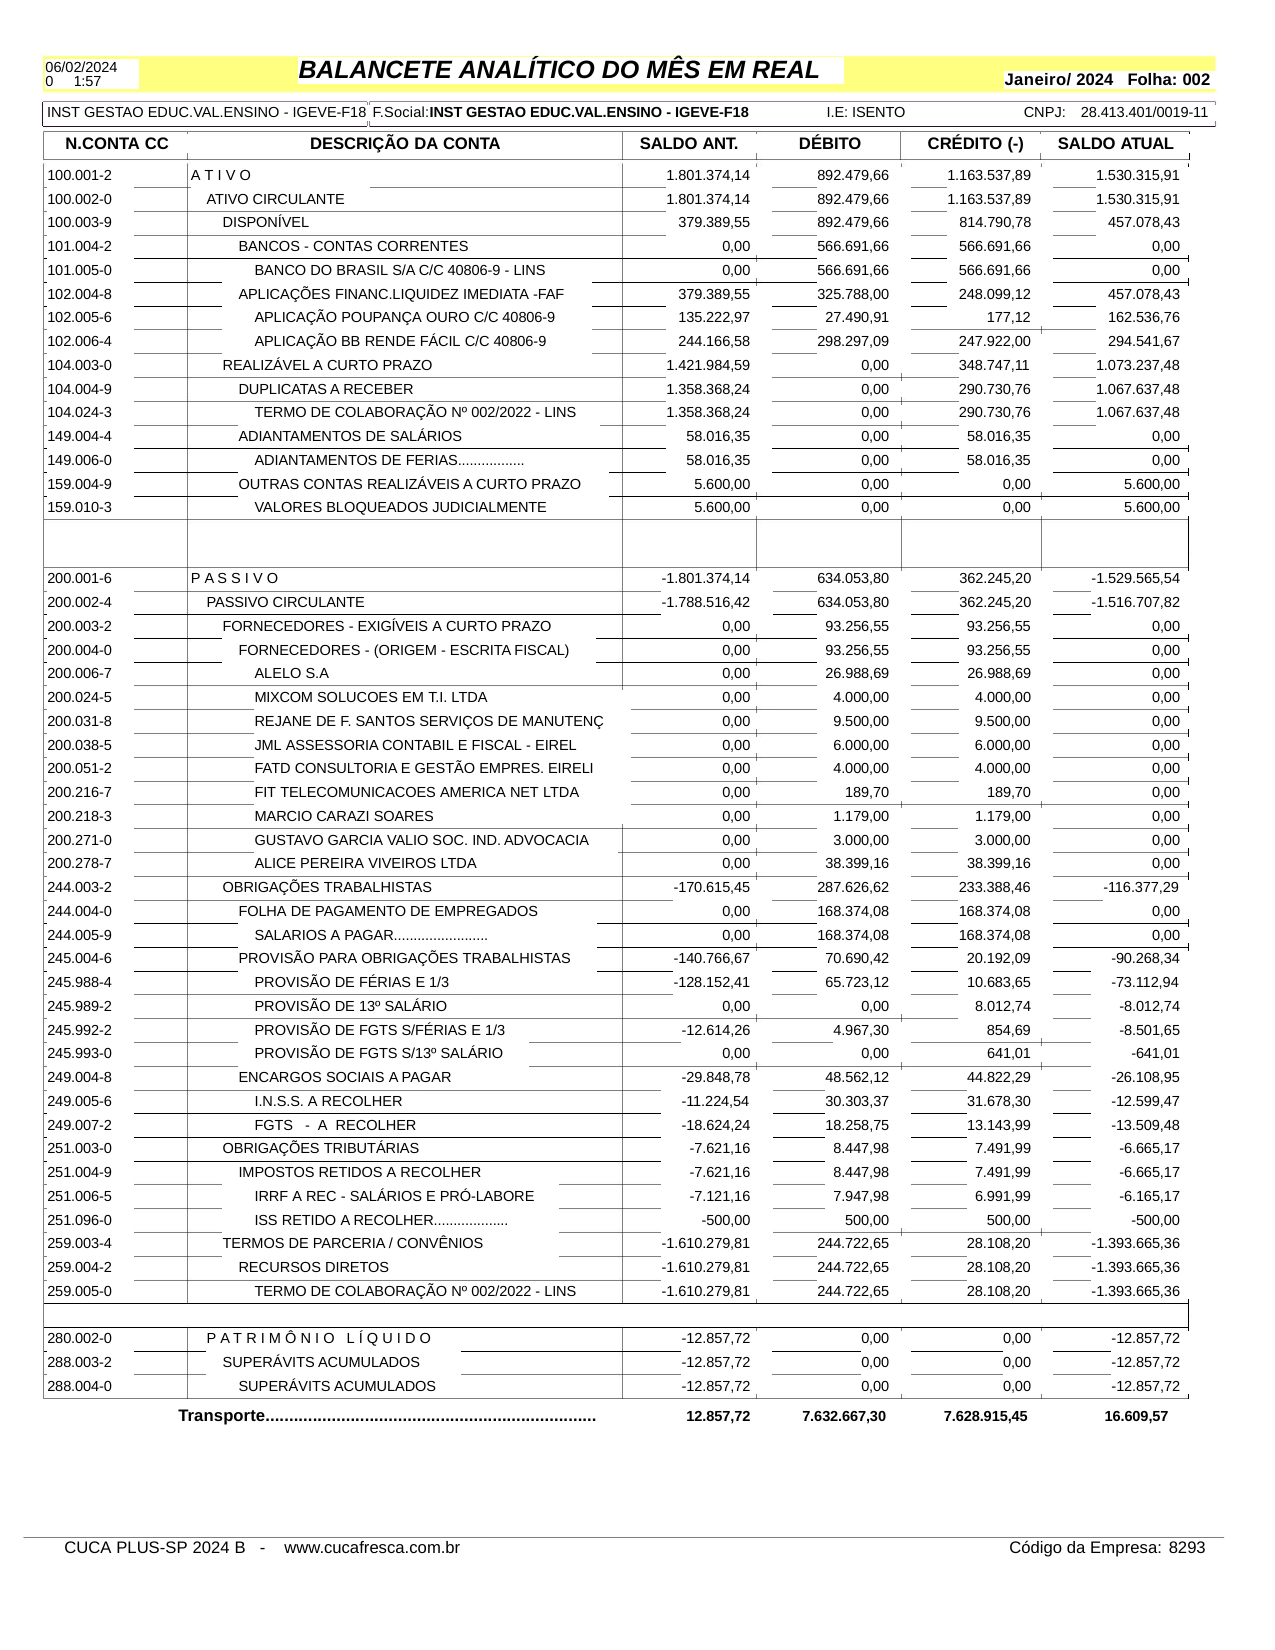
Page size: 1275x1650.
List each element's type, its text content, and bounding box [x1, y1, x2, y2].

text PASSIVO CIRCULANTE [206, 595, 391, 611]
text TERMOS DE PARCERIA / CONVÊNIOS [222, 1236, 559, 1252]
text 566.691,66 [959, 239, 1053, 255]
text Transporte...................................................................... [178, 1407, 622, 1426]
text -1.393.665,36 [1091, 1283, 1202, 1299]
text P A S S I V O [191, 571, 300, 587]
text 251.003-0 [47, 1141, 134, 1157]
text 4.000,00 [833, 761, 911, 777]
text DÉBITO [799, 134, 887, 153]
text 48.562,12 [825, 1070, 911, 1086]
text 290.730,76 [959, 381, 1053, 397]
text 280.002-0 [47, 1331, 134, 1347]
text 100.003-9 [47, 215, 134, 231]
text -6.665,17 [1119, 1141, 1202, 1157]
text 38.399,16 [967, 856, 1053, 872]
text -6.665,17 [1119, 1165, 1202, 1181]
text PROVISÃO DE FGTS S/13º SALÁRIO [254, 1046, 529, 1062]
text -1.610.279,81 [661, 1283, 773, 1299]
text 200.002-4 [47, 595, 134, 611]
text -7.121,16 [689, 1188, 773, 1204]
text 288.004-0 [47, 1378, 134, 1394]
text 162.536,76 [1108, 310, 1202, 326]
text SALARIOS A PAGAR........................ [254, 927, 597, 943]
text VALORES BLOQUEADOS JUDICIALMENTE [254, 500, 609, 516]
text 200.278-7 [47, 856, 134, 872]
text 149.006-0 [47, 452, 134, 468]
text 1.073.237,48 [1096, 357, 1202, 373]
text -12.599,47 [1111, 1093, 1202, 1109]
text 6/02/2024 [53, 59, 139, 76]
text -13.509,48 [1111, 1117, 1202, 1133]
text 245.989-2 [47, 998, 134, 1014]
text -1.516.707,82 [1091, 595, 1202, 611]
text 9.500,00 [833, 713, 911, 729]
text 0,00 [1152, 832, 1202, 848]
text 0,00 [722, 666, 772, 682]
text 0,00 [722, 785, 772, 801]
text -1.393.665,36 [1091, 1236, 1202, 1252]
text -500,00 [1131, 1212, 1202, 1228]
text -1.393.665,36 [1091, 1260, 1202, 1276]
text 0,00 [722, 1046, 772, 1062]
text 0,00 [861, 1355, 911, 1371]
text 6.000,00 [833, 737, 911, 753]
text MIXCOM SOLUCOES EM T.I. LTDA [254, 690, 631, 706]
text 634.053,80 [817, 571, 911, 587]
text 0,00 [1003, 1355, 1053, 1371]
text 288.003-2 [47, 1355, 134, 1371]
text 0,00 [861, 429, 911, 445]
text 65.723,12 [825, 975, 911, 991]
text 566.691,66 [959, 262, 1053, 278]
text PROVISÃO DE 13º SALÁRIO [254, 998, 471, 1014]
text 0,00 [1152, 808, 1202, 824]
text -7.621,16 [689, 1165, 773, 1181]
text TERMO DE COLABORAÇÃO Nº 002/2022 - LINS [254, 405, 600, 421]
text 1.530.315,91 [1096, 191, 1202, 207]
text 189,70 [845, 785, 911, 801]
text 135.222,97 [678, 310, 772, 326]
text 102.004-8 [47, 286, 134, 302]
text 892.479,66 [817, 167, 911, 183]
text 200.218-3 [47, 808, 134, 824]
text 200.001-6 [47, 571, 134, 587]
text 200.271-0 [47, 832, 134, 848]
text -6.165,17 [1119, 1188, 1202, 1204]
text 244.166,58 [678, 334, 772, 350]
text 7.632.667,30 [802, 1408, 908, 1424]
text 5.600,00 [694, 476, 772, 492]
text 500,00 [845, 1212, 911, 1228]
text 0,00 [1152, 713, 1202, 729]
text 100.002-0 [47, 191, 134, 207]
text 457.078,43 [1108, 286, 1202, 302]
text PROVISÃO PARA OBRIGAÇÕES TRABALHISTAS [238, 951, 597, 967]
text 0,00 [1152, 452, 1202, 468]
text 325.788,00 [817, 286, 911, 302]
text 1.358.368,24 [666, 381, 772, 397]
text 18.258,75 [825, 1117, 911, 1133]
text A T I V O [191, 167, 370, 183]
text 245.004-6 [47, 951, 134, 967]
text 28.108,20 [967, 1260, 1053, 1276]
text 1.801.374,14 [666, 167, 772, 183]
text 200.006-7 [47, 666, 134, 682]
text 27.490,91 [825, 310, 911, 326]
text CNPJ: 28.413.401/0019-11 [1023, 105, 1234, 121]
text 4.000,00 [974, 761, 1053, 777]
text 634.053,80 [817, 595, 911, 611]
text 0,00 [722, 737, 772, 753]
text -1.801.374,14 [661, 571, 773, 587]
text ALICE PEREIRA VIVEIROS LTDA [254, 856, 618, 872]
text 3.000,00 [833, 832, 911, 848]
text -500,00 [701, 1212, 773, 1228]
text 200.216-7 [47, 785, 134, 801]
text I.N.S.S. A RECOLHER [254, 1093, 424, 1109]
text 104.003-0 [47, 357, 134, 373]
text 0,00 [1152, 785, 1202, 801]
text 259.003-4 [47, 1236, 134, 1252]
text 149.004-4 [47, 429, 134, 445]
text N.CONTA CC [65, 134, 194, 153]
text I.E: ISENTO [826, 105, 927, 121]
text 1.530.315,91 [1096, 167, 1202, 183]
text -12.857,72 [681, 1331, 772, 1347]
text 9.500,00 [974, 713, 1053, 729]
text 13.143,99 [967, 1117, 1053, 1133]
text 58.016,35 [967, 429, 1053, 445]
text 814.790,78 [959, 215, 1053, 231]
text 244.722,65 [817, 1236, 911, 1252]
text -18.624,24 [681, 1117, 773, 1133]
text 28.108,20 [967, 1236, 1053, 1252]
text 0,00 [722, 239, 772, 255]
text -641,01 [1131, 1046, 1202, 1062]
text 0,00 [722, 642, 772, 658]
text -7.621,16 [689, 1141, 773, 1157]
text 28.108,20 [967, 1283, 1053, 1299]
text 641,01 [987, 1046, 1053, 1062]
text 248.099,12 [959, 286, 1053, 302]
text 0,00 [722, 856, 772, 872]
text 0,00 [861, 405, 911, 421]
text 0,00 [1152, 239, 1202, 255]
text 0,00 [1152, 429, 1202, 445]
text 0,00 [861, 381, 911, 397]
text 1.801.374,14 [666, 191, 772, 207]
text BANCOS - CONTAS CORRENTES [238, 239, 493, 255]
text -12.857,72 [1111, 1378, 1202, 1394]
text IMPOSTOS RETIDOS A RECOLHER [238, 1165, 559, 1181]
text FGTS - A RECOLHER [254, 1117, 440, 1133]
text 0,00 [861, 1378, 911, 1394]
text 168.374,08 [958, 903, 1053, 919]
text GUSTAVO GARCIA VALIO SOC. IND. ADVOCACIA [254, 832, 618, 848]
text 362.245,20 [959, 571, 1053, 587]
text 0 [45, 59, 53, 73]
text REJANE DE F. SANTOS SERVIÇOS DE MANUTENÇ [254, 713, 631, 729]
text -8.012,74 [1119, 998, 1202, 1014]
text 259.004-2 [47, 1260, 134, 1276]
text 168.374,08 [817, 927, 911, 943]
text 249.007-2 [47, 1117, 134, 1133]
text 168.374,08 [817, 903, 911, 919]
text 30.303,37 [825, 1093, 911, 1109]
text 200.004-0 [47, 642, 134, 658]
text ISS RETIDO A RECOLHER................... [254, 1212, 559, 1228]
text 20.192,09 [967, 951, 1053, 967]
text 7.491,99 [975, 1141, 1053, 1157]
text SUPERÁVITS ACUMULADOS [238, 1378, 461, 1394]
text 244.005-9 [47, 927, 134, 943]
text 93.256,55 [825, 618, 911, 634]
text CUCA PLUS-SP 2024 B [64, 1539, 259, 1558]
text ADIANTAMENTOS DE SALÁRIOS [238, 429, 600, 445]
text 93.256,55 [825, 642, 911, 658]
text 500,00 [987, 1212, 1053, 1228]
text PROVISÃO DE FGTS S/FÉRIAS E 1/3 [254, 1022, 529, 1038]
text ATIVO CIRCULANTE [206, 191, 370, 207]
text 251.006-5 [47, 1188, 134, 1204]
text 58.016,35 [686, 429, 772, 445]
text 892.479,66 [817, 191, 911, 207]
text -140.766,67 [673, 951, 772, 967]
text 26.988,69 [825, 666, 911, 682]
text Janeiro/ 2024 Folha: 002 [1004, 71, 1234, 89]
text 0,00 [1003, 476, 1053, 492]
text 0,00 [1152, 618, 1202, 634]
text FOLHA DE PAGAMENTO DE EMPREGADOS [238, 903, 597, 919]
text 58.016,35 [967, 452, 1053, 468]
text 6.991,99 [975, 1188, 1053, 1204]
text 177,12 [987, 310, 1053, 326]
text 0,00 [1003, 1331, 1053, 1347]
text 101.004-2 [47, 239, 134, 255]
text RECURSOS DIRETOS [238, 1260, 559, 1276]
text 0,00 [722, 832, 772, 848]
text -12.857,72 [681, 1378, 772, 1394]
text -8.501,65 [1119, 1022, 1202, 1038]
text 6.000,00 [974, 737, 1053, 753]
text 102.005-6 [47, 310, 134, 326]
text DISPONÍVEL [222, 215, 331, 231]
text 0,00 [722, 262, 772, 278]
text Código da Empresa: 8293 [1009, 1539, 1230, 1558]
text 0,00 [1152, 927, 1202, 943]
text 1.163.537,89 [947, 167, 1053, 183]
text SALDO ATUAL [1058, 134, 1200, 153]
text OBRIGAÇÕES TRABALHISTAS [222, 880, 458, 896]
text 566.691,66 [817, 239, 911, 255]
text PROVISÃO DE FÉRIAS E 1/3 [254, 975, 597, 991]
text 0,00 [861, 452, 911, 468]
text -1.610.279,81 [661, 1260, 773, 1276]
text 0,00 [1003, 500, 1053, 516]
text 0,00 [1152, 666, 1202, 682]
text TERMO DE COLABORAÇÃO Nº 002/2022 - LINS [254, 1283, 600, 1299]
text 348.747,11 [959, 357, 1053, 373]
text 159.010-3 [47, 500, 134, 516]
text -12.614,26 [681, 1022, 772, 1038]
text 0,00 [722, 998, 772, 1014]
text JML ASSESSORIA CONTABIL E FISCAL - EIREL [254, 737, 631, 753]
text 0,00 [722, 808, 772, 824]
text -170.615,45 [673, 880, 772, 896]
text 70.690,42 [825, 951, 911, 967]
text 244.003-2 [47, 880, 134, 896]
text 7.947,98 [833, 1188, 911, 1204]
text ENCARGOS SOCIAIS A PAGAR [238, 1070, 529, 1086]
text 200.051-2 [47, 761, 134, 777]
text 0,00 [861, 998, 911, 1014]
text 0,00 [722, 761, 772, 777]
text -11.224,54 [681, 1093, 773, 1109]
text 0,00 [1152, 761, 1202, 777]
text 0,00 [722, 903, 772, 919]
text 379.389,55 [678, 286, 772, 302]
text 100.001-2 [47, 167, 134, 183]
text 5.600,00 [1124, 500, 1202, 516]
text 0,00 [861, 476, 911, 492]
text 8.447,98 [833, 1141, 911, 1157]
text 200.024-5 [47, 690, 134, 706]
text 854,69 [987, 1022, 1053, 1038]
text 247.922,00 [959, 334, 1053, 350]
text 8.447,98 [833, 1165, 911, 1181]
text 200.031-8 [47, 713, 134, 729]
text 0,00 [722, 713, 772, 729]
text -128.152,41 [673, 975, 772, 991]
text DESCRIÇÃO DA CONTA [310, 134, 526, 153]
text 1.067.637,48 [1096, 405, 1202, 421]
text 298.297,09 [817, 334, 911, 350]
text 4.967,30 [833, 1022, 911, 1038]
text -1.610.279,81 [661, 1236, 773, 1252]
text APLICAÇÕES FINANC.LIQUIDEZ IMEDIATA -FAF [238, 286, 592, 302]
text 290.730,76 [959, 405, 1053, 421]
text 0,00 [1152, 262, 1202, 278]
text 58.016,35 [686, 452, 772, 468]
text 0,00 [1152, 642, 1202, 658]
text BALANCETE ANALÍTICO DO MÊS EM REAL [298, 57, 844, 84]
text 892.479,66 [817, 215, 911, 231]
text 1.421.984,59 [666, 357, 772, 373]
text 159.004-9 [47, 476, 134, 492]
text DUPLICATAS A RECEBER [238, 381, 442, 397]
text 0,00 [861, 1046, 911, 1062]
text 245.992-2 [47, 1022, 134, 1038]
text INST GESTAO EDUC.VAL.ENSINO - IGEVE-F18 F.Social:INST GESTAO EDUC.VAL.ENSINO - IGEVE-F18 [47, 105, 778, 121]
text 0,00 [1152, 690, 1202, 706]
text FORNECEDORES - (ORIGEM - ESCRITA FISCAL) [238, 642, 596, 658]
text CRÉDITO (-) [927, 134, 1049, 153]
text -12.857,72 [1111, 1355, 1202, 1371]
text 362.245,20 [959, 595, 1053, 611]
text 16.609,57 [1104, 1408, 1191, 1424]
text 1.358.368,24 [666, 405, 772, 421]
text -12.857,72 [681, 1355, 772, 1371]
text 1.163.537,89 [947, 191, 1053, 207]
text 7.628.915,45 [944, 1408, 1050, 1424]
text 1.179,00 [975, 808, 1053, 824]
text 8.012,74 [975, 998, 1053, 1014]
text 259.005-0 [47, 1283, 134, 1299]
text 5.600,00 [694, 500, 772, 516]
text 3.000,00 [974, 832, 1053, 848]
text -29.848,78 [681, 1070, 773, 1086]
text 104.004-9 [47, 381, 134, 397]
text 0,00 [861, 357, 911, 373]
text 0,00 [1152, 903, 1202, 919]
text 233.388,46 [958, 880, 1053, 896]
text P A T R I M Ô N I O L Í Q U I D O [206, 1331, 461, 1347]
text 26.988,69 [967, 666, 1053, 682]
text 93.256,55 [967, 618, 1053, 634]
text OUTRAS CONTAS REALIZÁVEIS A CURTO PRAZO [238, 476, 609, 492]
text SUPERÁVITS ACUMULADOS [222, 1355, 461, 1371]
text 244.722,65 [817, 1283, 911, 1299]
text 38.399,16 [825, 856, 911, 872]
text 0 [45, 73, 75, 89]
text FORNECEDORES - EXIGÍVEIS A CURTO PRAZO [222, 618, 596, 634]
text 0,00 [1152, 737, 1202, 753]
text 104.024-3 [47, 405, 134, 421]
text 1.179,00 [833, 808, 911, 824]
text 12.857,72 [686, 1408, 772, 1424]
text 379.389,55 [678, 215, 772, 231]
text 31.678,30 [967, 1093, 1053, 1109]
text 0,00 [861, 500, 911, 516]
text -73.112,94 [1111, 975, 1202, 991]
text FATD CONSULTORIA E GESTÃO EMPRES. EIRELI [254, 761, 631, 777]
text BANCO DO BRASIL S/A C/C 40806-9 - LINS [254, 262, 592, 278]
text -12.857,72 [1111, 1331, 1202, 1347]
text -116.377,29 [1103, 880, 1202, 896]
text APLICAÇÃO POUPANÇA OURO C/C 40806-9 [254, 310, 592, 326]
text 287.626,62 [817, 880, 911, 896]
text - [259, 1539, 284, 1558]
text 1.067.637,48 [1096, 381, 1202, 397]
text 244.722,65 [817, 1260, 911, 1276]
text 0,00 [722, 690, 772, 706]
text 9:01:57 [75, 76, 139, 89]
text -26.108,95 [1111, 1070, 1202, 1086]
text 10.683,65 [967, 975, 1053, 991]
text 251.004-9 [47, 1165, 134, 1181]
text 245.993-0 [47, 1046, 134, 1062]
text SALDO ANT. [639, 134, 765, 153]
text 102.006-4 [47, 334, 134, 350]
text 251.096-0 [47, 1212, 134, 1228]
text 249.004-8 [47, 1070, 134, 1086]
text REALIZÁVEL A CURTO PRAZO [222, 357, 592, 373]
text 0,00 [861, 1331, 911, 1347]
text FIT TELECOMUNICACOES AMERICA NET LTDA [254, 785, 631, 801]
text 168.374,08 [958, 927, 1053, 943]
text 0,00 [1003, 1378, 1053, 1394]
text IRRF A REC - SALÁRIOS E PRÓ-LABORE [254, 1188, 559, 1204]
text 294.541,67 [1108, 334, 1202, 350]
text 566.691,66 [817, 262, 911, 278]
text 249.005-6 [47, 1093, 134, 1109]
text OBRIGAÇÕES TRIBUTÁRIAS [222, 1141, 444, 1157]
text MARCIO CARAZI SOARES [254, 808, 631, 824]
text 4.000,00 [975, 690, 1053, 706]
text -1.788.516,42 [661, 595, 773, 611]
text ADIANTAMENTOS DE FERIAS................. [254, 452, 609, 468]
text 4.000,00 [833, 690, 911, 706]
text 0,00 [722, 927, 772, 943]
text ALELO S.A [254, 666, 596, 682]
text -1.529.565,54 [1091, 571, 1202, 587]
text 244.004-0 [47, 903, 134, 919]
text 5.600,00 [1124, 476, 1202, 492]
text 0,00 [1152, 856, 1202, 872]
text 245.988-4 [47, 975, 134, 991]
text 189,70 [987, 785, 1053, 801]
text -90.268,34 [1111, 951, 1202, 967]
text 457.078,43 [1108, 215, 1202, 231]
text APLICAÇÃO BB RENDE FÁCIL C/C 40806-9 [254, 334, 592, 350]
text 93.256,55 [967, 642, 1053, 658]
text www.cucafresca.com.br [284, 1539, 486, 1558]
text 44.822,29 [967, 1070, 1053, 1086]
text 101.005-0 [47, 262, 134, 278]
text 7.491,99 [975, 1165, 1053, 1181]
text 200.038-5 [47, 737, 134, 753]
text 0,00 [722, 618, 773, 634]
text 200.003-2 [47, 618, 134, 634]
